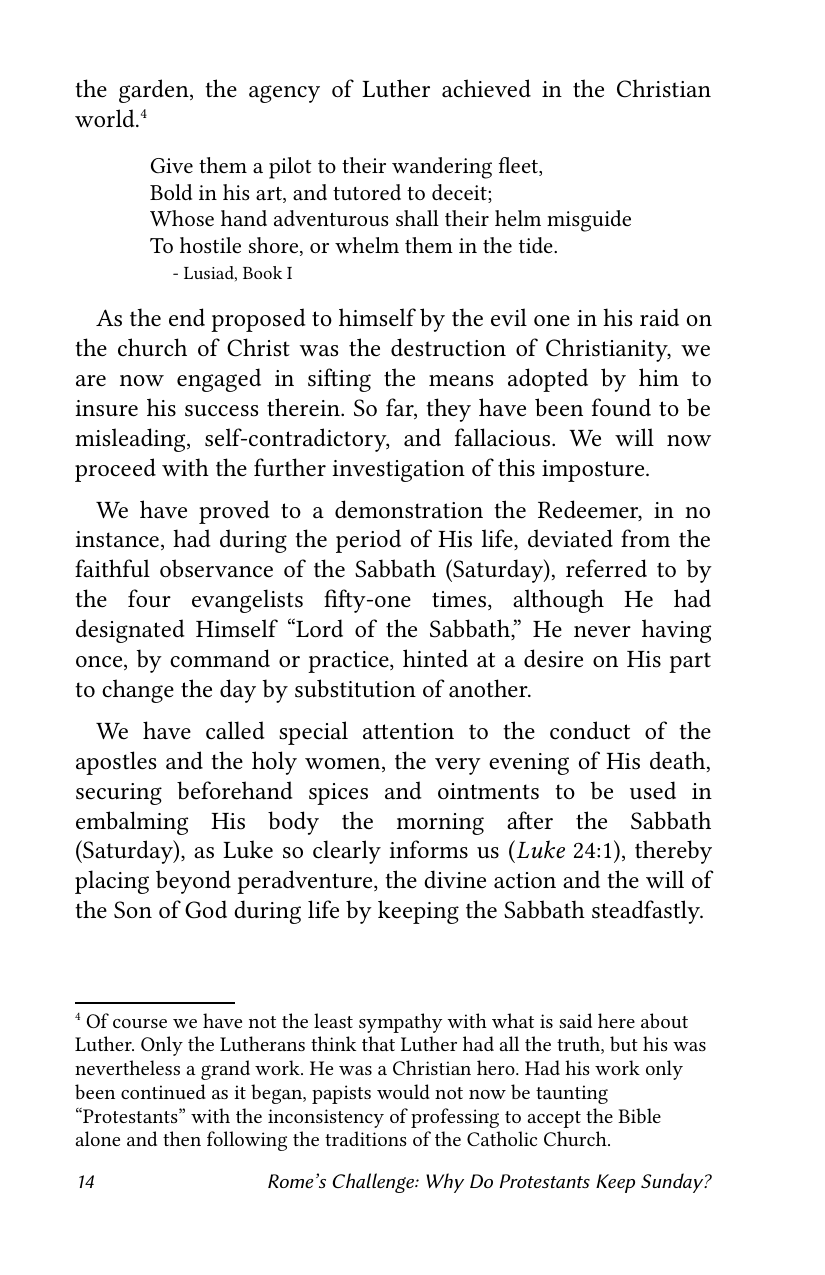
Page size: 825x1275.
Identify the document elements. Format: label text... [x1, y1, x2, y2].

text We have called special attention to the conduct of the apostles and the holy women, the very evening of His death, securing beforehand spices and ointments to be used in embalming His body the morning after the Sabbath (Saturday), as Luke so clearly informs us (Luke 24:1), thereby placing beyond peradventure, the divine action and the will of the Son of God during life by keeping the Sabbath steadfastly. [75, 717, 712, 925]
text Of course we have not the least sympathy with what is said here about Luther. Only the Lutherans think that Luther had all the truth, but his was nevertheless a grand work. He was a Christian hero. Had his work only been continued as it began, papists would not now be taunting “Protestants” with the inconsistency of professing to accept the Bible alone and then following the traditions of the Catholic Church. [75, 1009, 712, 1152]
text To hostile shore, or whelm them in the tide. [150, 233, 712, 259]
text Whose hand adventurous shall their helm misguide [150, 206, 712, 232]
text - Lusiad, Book I [150, 259, 712, 286]
text As the end proposed to himself by the evil one in his raid on the church of Christ was the destruction of Christianity, we are now engaged in sifting the means adopted by him to insure his success therein. So far, they have been found to be misleading, self-contradictory, and fallacious. We will now proceed with the further investigation of this imposture. [75, 304, 712, 482]
text We have proved to a demonstration the Redeemer, in no instance, had during the period of His life, deviated from the faithful observance of the Sabbath (Saturday), referred to by the four evangelists fifty-one times, although He had designated Himself “Lord of the Sabbath,” He never having once, by command or practice, hinted at a desire on His part to change the day by substitution of another. [75, 496, 712, 703]
text the garden, the agency of Luther achieved in the Christian world. [75, 75, 712, 133]
text Bold in his art, and tutored to deceit; [150, 179, 712, 206]
text Give them a pilot to their wandering fleet, [150, 153, 712, 179]
